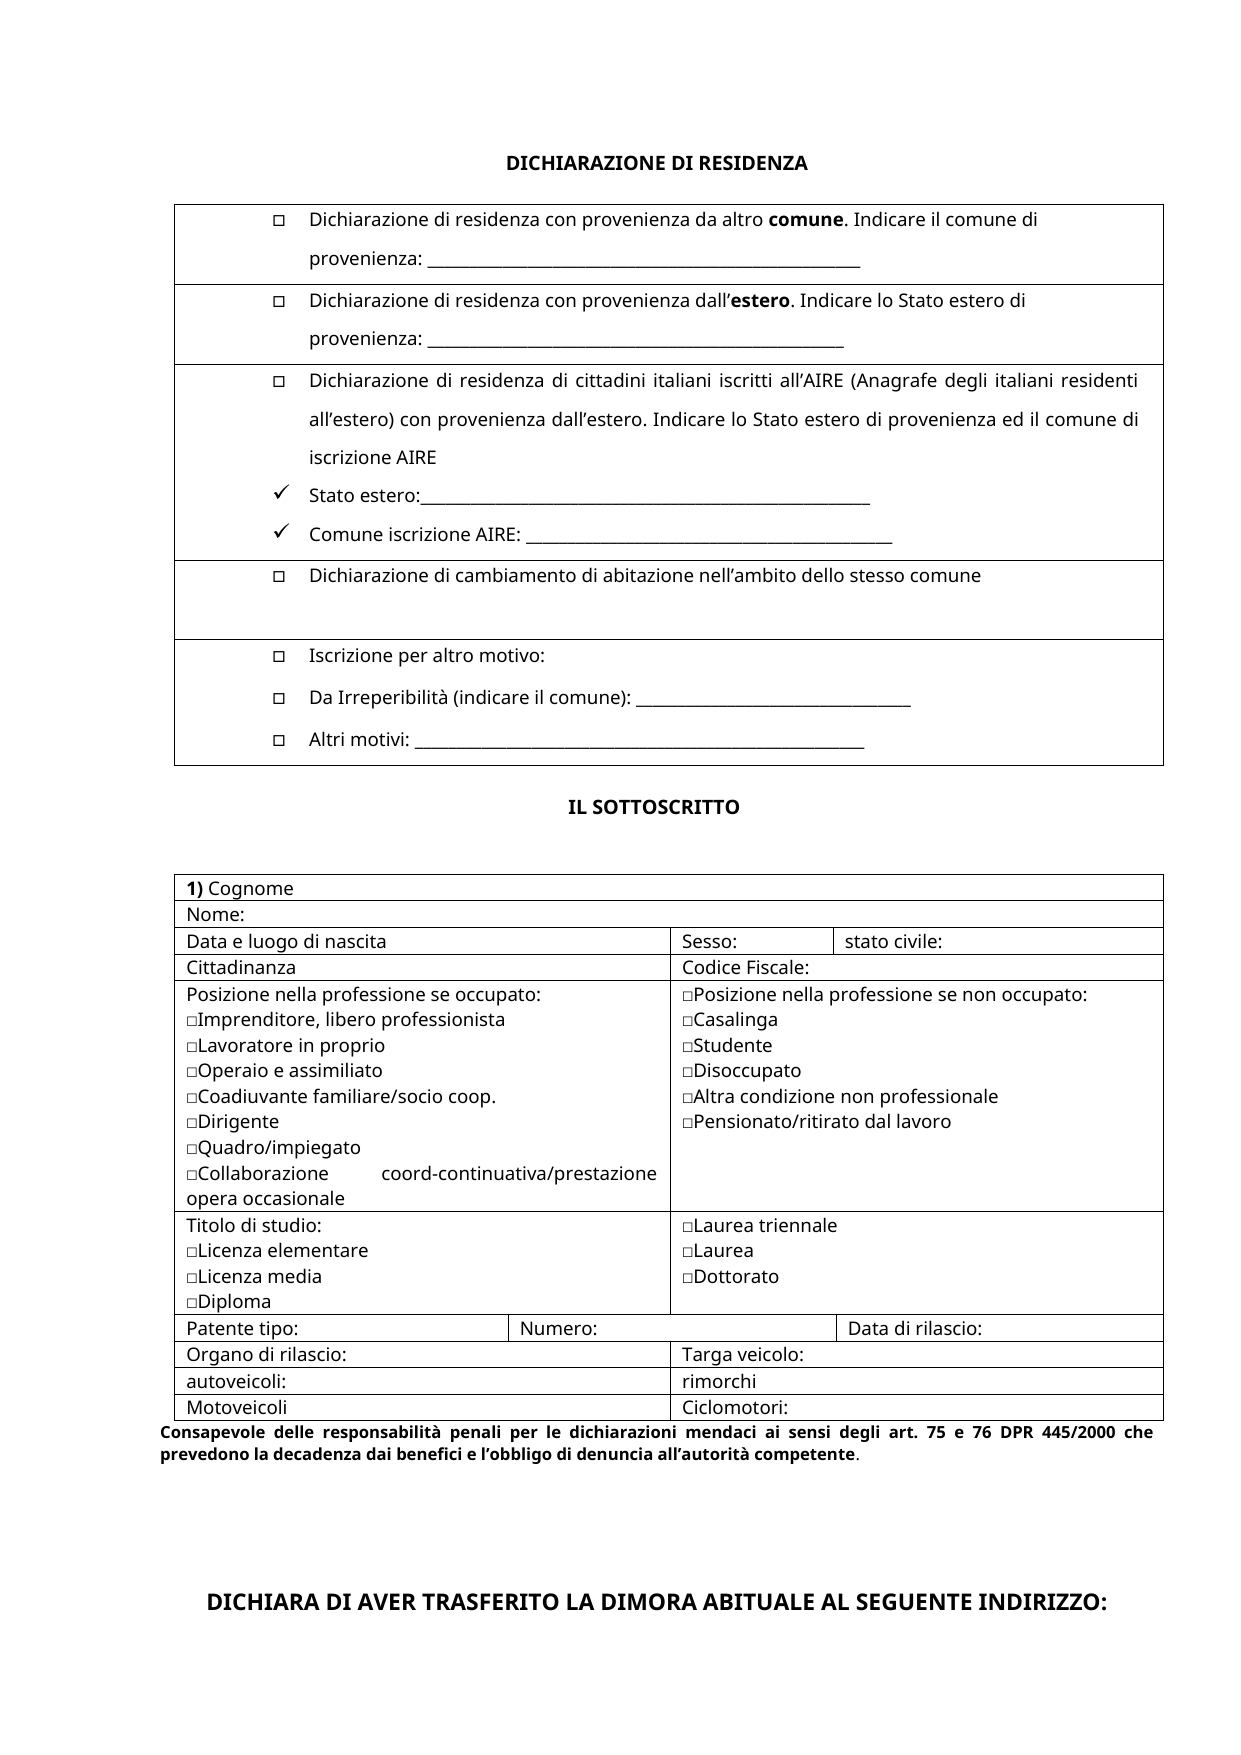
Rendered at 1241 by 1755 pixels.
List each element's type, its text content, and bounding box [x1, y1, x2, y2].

table_header 1) Cognome [175, 875, 1163, 900]
table_cell Motoveicoli [175, 1395, 670, 1420]
text DICHIARAZIONE DI RESIDENZA [175, 149, 1139, 177]
table_cell Cittadinanza [175, 955, 670, 980]
table_cell Data di rilascio: [837, 1315, 1163, 1341]
table_cell Dichiarazione di residenza con provenienza dall’estero. Indicare lo Stato estero di provenienza: __________________________________________________ [175, 285, 1163, 364]
table_cell Dichiarazione di cambiamento di abitazione nell’ambito dello stesso comune [175, 561, 1163, 639]
table_cell Patente tipo: [175, 1315, 508, 1341]
table_cell Iscrizione per altro motivo: Da Irreperibilità (indicare il comune): _________________________________ Altri motivi: ______________________________________________________ [175, 640, 1163, 765]
table_header Dichiarazione di residenza con provenienza da altro comune. Indicare il comune di provenienza: ____________________________________________________ [175, 205, 1163, 284]
table_cell Sesso: [671, 928, 833, 953]
table_cell Titolo di studio: ☐Licenza elementare ☐Licenza media ☐Diploma [175, 1212, 670, 1314]
table_cell Numero: [509, 1315, 836, 1341]
table_cell Organo di rilascio: [175, 1342, 670, 1367]
table_cell Dichiarazione di residenza di cittadini italiani iscritti all’AIRE (Anagrafe degli italiani residenti all’estero) con provenienza dall’estero. Indicare lo Stato estero di provenienza ed il comune di iscrizione AIRE Stato estero:______________________________________________________ Comune iscrizione AIRE: ____________________________________________ [175, 365, 1163, 559]
text IL SOTTOSCRITTO [175, 793, 1139, 820]
table_cell Targa veicolo: [671, 1342, 1163, 1367]
table_cell Posizione nella professione se occupato: ☐Imprenditore, libero professionista ☐Lavoratore in proprio ☐Operaio e assimiliato ☐Coadiuvante familiare/socio coop. ☐Dirigente ☐Quadro/impiegato ☐Collaborazione coord-continuativa/prestazione opera occasionale [175, 981, 670, 1211]
table_cell Ciclomotori: [671, 1395, 1163, 1420]
table_cell rimorchi [671, 1368, 1163, 1394]
table_cell Codice Fiscale: [671, 955, 1163, 980]
table_cell ☐Laurea triennale ☐Laurea ☐Dottorato [671, 1212, 1163, 1314]
table_cell ☐Posizione nella professione se non occupato: ☐Casalinga ☐Studente ☐Disoccupato ☐Altra condizione non professionale ☐Pensionato/ritirato dal lavoro [671, 981, 1163, 1211]
text DICHIARA DI AVER TRASFERITO LA DIMORA ABITUALE AL SEGUENTE INDIRIZZO: [187, 1587, 1126, 1617]
table_cell autoveicoli: [175, 1368, 670, 1394]
table_cell Nome: [175, 901, 1163, 927]
table_cell stato civile: [834, 928, 1163, 953]
table_cell Data e luogo di nascita [175, 928, 670, 953]
text Consapevole delle responsabilità penali per le dichiarazioni mendaci ai sensi degli art. 75 e 76 DPR 445/2000 che prevedono la decadenza dai benefici e l’obbligo di denuncia all’autorità competente. [160, 1421, 1156, 1465]
